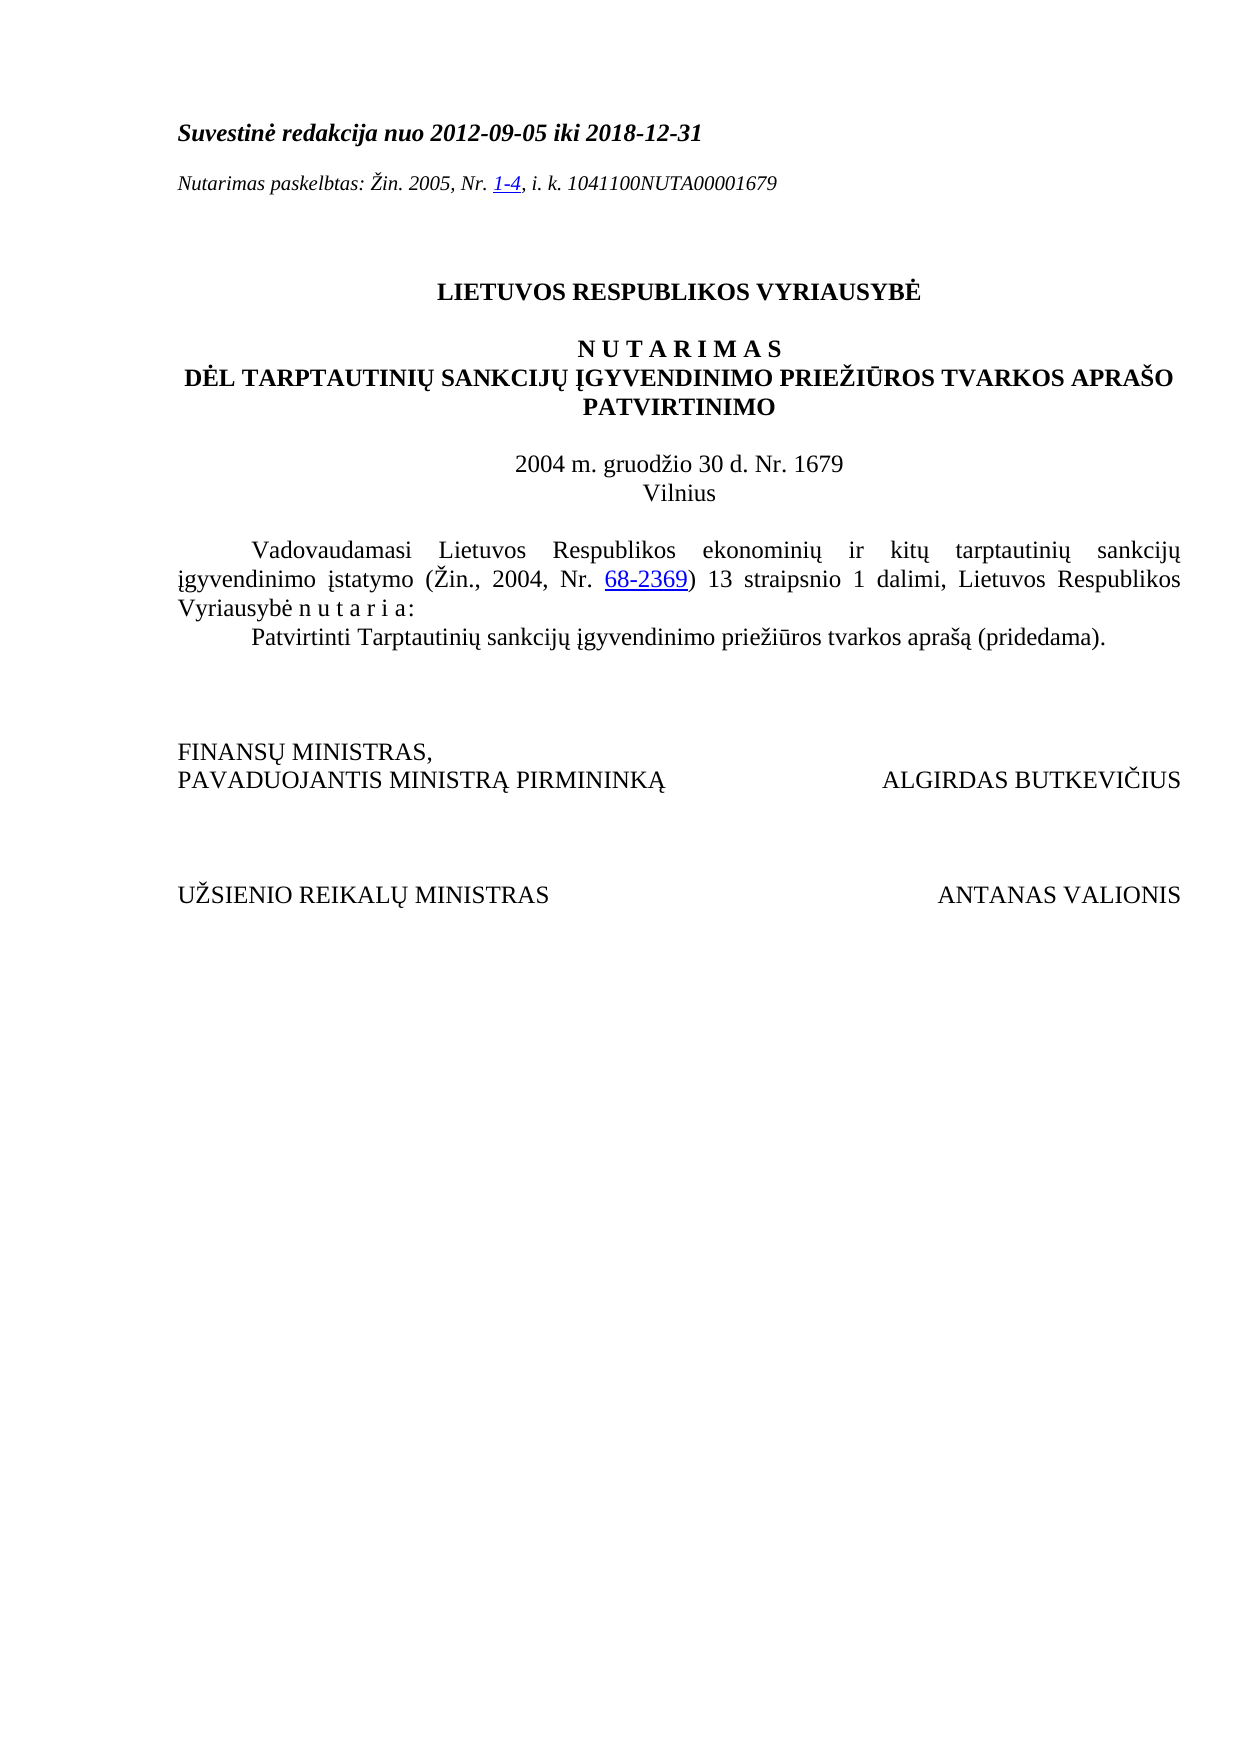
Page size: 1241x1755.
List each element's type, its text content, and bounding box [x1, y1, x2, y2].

text Vadovaudamasi Lietuvos Respublikos ekonominių ir kitų tarptautinių sankcijų įgyvendinimo įstatymo (Žin., 2004, Nr. 68-2369) 13 straipsnio 1 dalimi, Lietuvos Respublikos Vyriausybė nutaria: [177, 535, 1181, 622]
text Suvestinė redakcija nuo 2012-09-05 iki 2018-12-31 [177, 118, 1181, 147]
text Vilnius [177, 478, 1181, 507]
text N U T A R I M A S [177, 334, 1181, 363]
text LIETUVOS RESPUBLIKOS VYRIAUSYBĖ [177, 277, 1181, 305]
text FINANSŲ MINISTRAS, [177, 737, 1181, 765]
text Patvirtinti Tarptautinių sankcijų įgyvendinimo priežiūros tvarkos aprašą (pridedama). [177, 622, 1181, 650]
text UŽSIENIO REIKALŲ MINISTRAS ANTANAS VALIONIS [177, 880, 1181, 909]
text PAVADUOJANTIS MINISTRĄ PIRMININKĄ ALGIRDAS BUTKEVIČIUS [177, 765, 1181, 794]
text Nutarimas paskelbtas: Žin. 2005, Nr. 1-4, i. k. 1041100NUTA00001679 [177, 171, 1181, 195]
text 2004 m. gruodžio 30 d. Nr. 1679 [177, 449, 1181, 478]
text DĖL TARPTAUTINIŲ SANKCIJŲ ĮGYVENDINIMO PRIEŽIŪROS TVARKOS APRAŠO PATVIRTINIMO [177, 363, 1181, 420]
